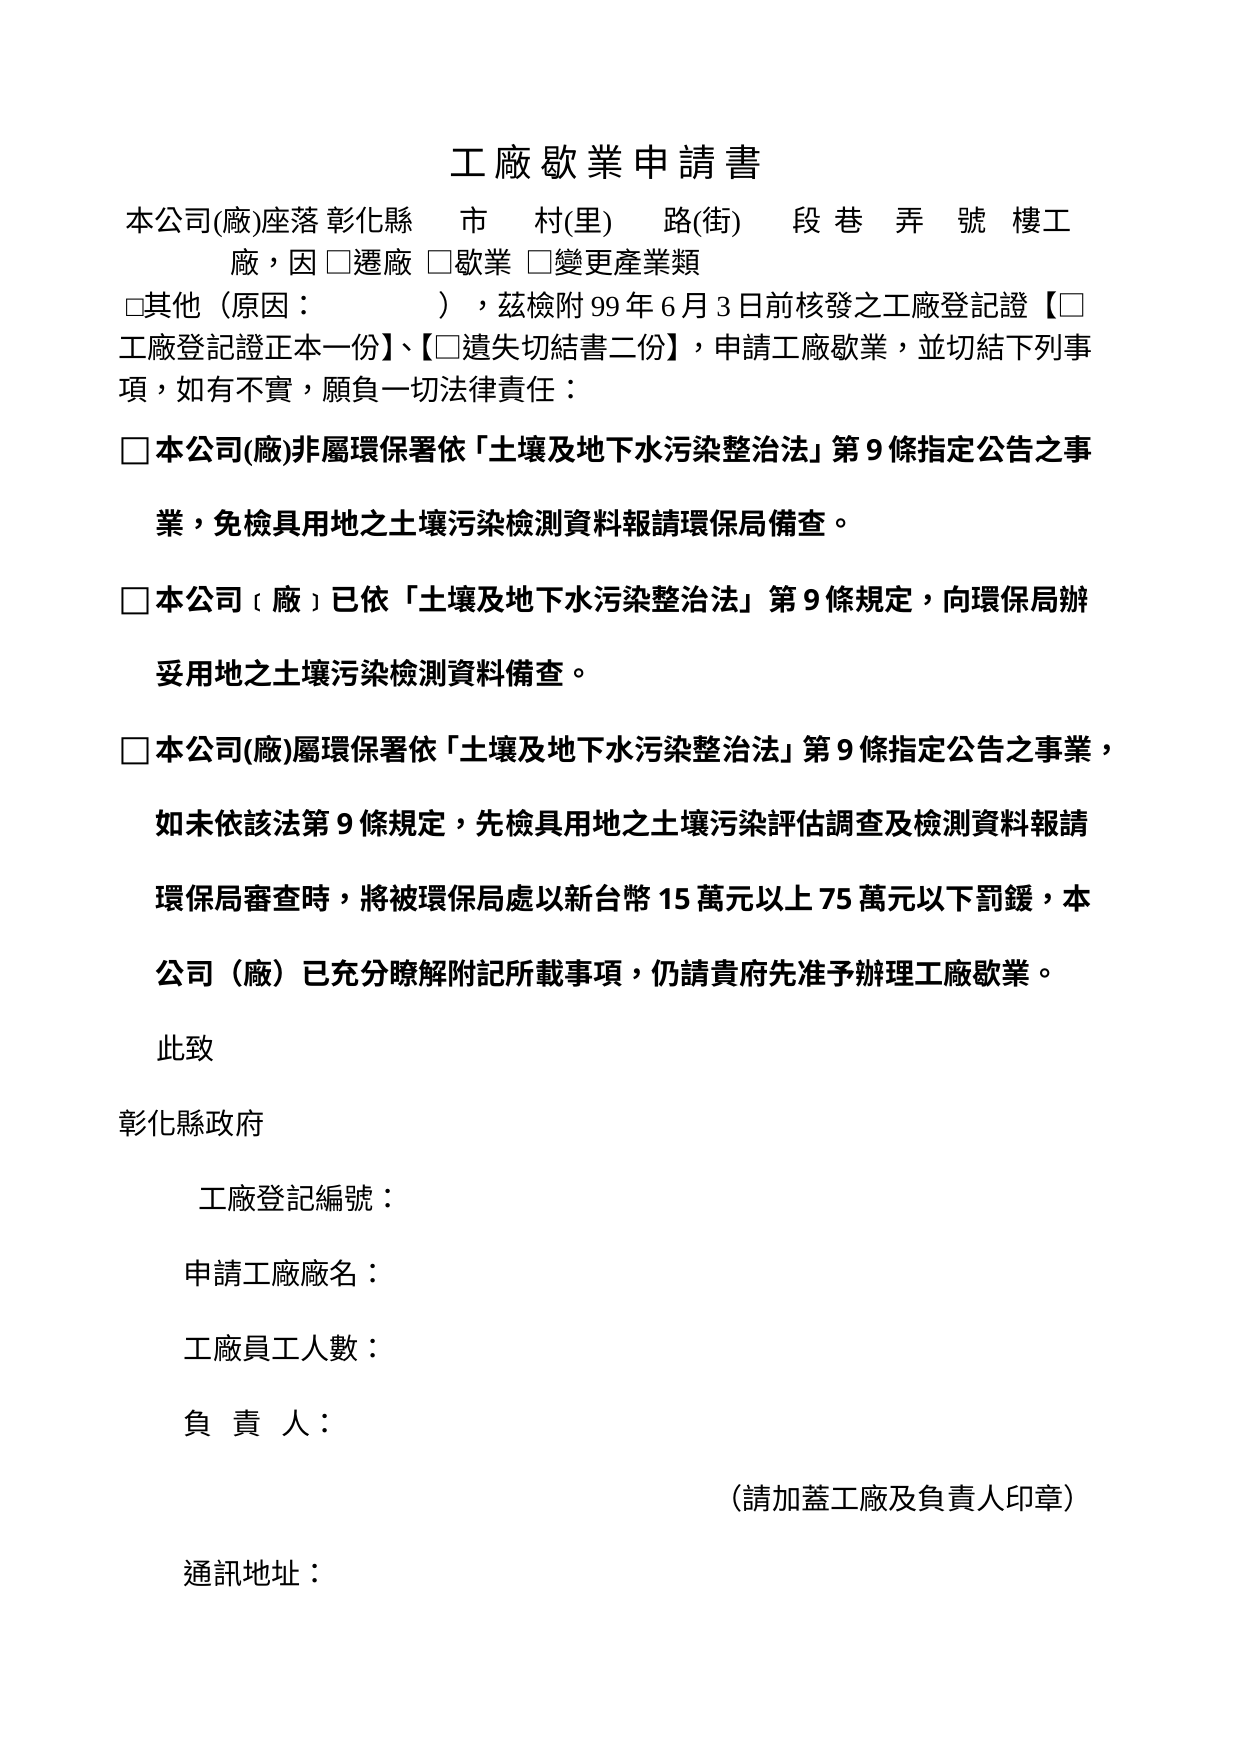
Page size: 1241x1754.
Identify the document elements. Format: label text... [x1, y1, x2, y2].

text 此致 [118, 1009, 1092, 1084]
text 工廠登記編號： [118, 1159, 1092, 1234]
text 申請工廠廠名： [118, 1234, 1092, 1309]
list 本公司(廠)屬環保署依「土壤及地下水污染整治法」第9條指定公告之事業，如未依該法第9條規定，先檢具用地之土壤污染評估調查及檢測資料報請環保局審查時，將被環保局處以新台幣15萬元以上75萬元以下罰鍰，本公司（廠）已充分瞭解附記所載事項，仍請貴府先准予辦理工廠歇業。 [118, 709, 1092, 1009]
text （請加蓋工廠及負責人印章） [118, 1459, 1092, 1534]
text 負 責 人： [118, 1384, 1092, 1459]
text 通訊地址： [118, 1534, 1092, 1609]
list 本公司﹝廠﹞已依「土壤及地下水污染整治法」第9條規定，向環保局辦妥用地之土壤污染檢測資料備查。 [118, 559, 1092, 709]
text 本公司(廠)座落 彰化縣 市 村(里) 路(街) 段 巷 弄 號 樓工廠，因 □遷廠 □歇業 □變更產業類 [118, 198, 1092, 282]
text □其他（原因： ），茲檢附99年6月3日前核發之工廠登記證【□工廠登記證正本一份】、【□遺失切結書二份】，申請工廠歇業，並切結下列事項，如有不實，願負一切法律責任： [118, 282, 1092, 409]
text 工廠員工人數： [118, 1309, 1092, 1384]
text 工 廠 歇 業 申 請 書 [118, 123, 1092, 198]
list 本公司(廠)非屬環保署依「土壤及地下水污染整治法」第9條指定公告之事業，免檢具用地之土壤污染檢測資料報請環保局備查。 [118, 409, 1092, 559]
text 彰化縣政府 [118, 1084, 1092, 1159]
